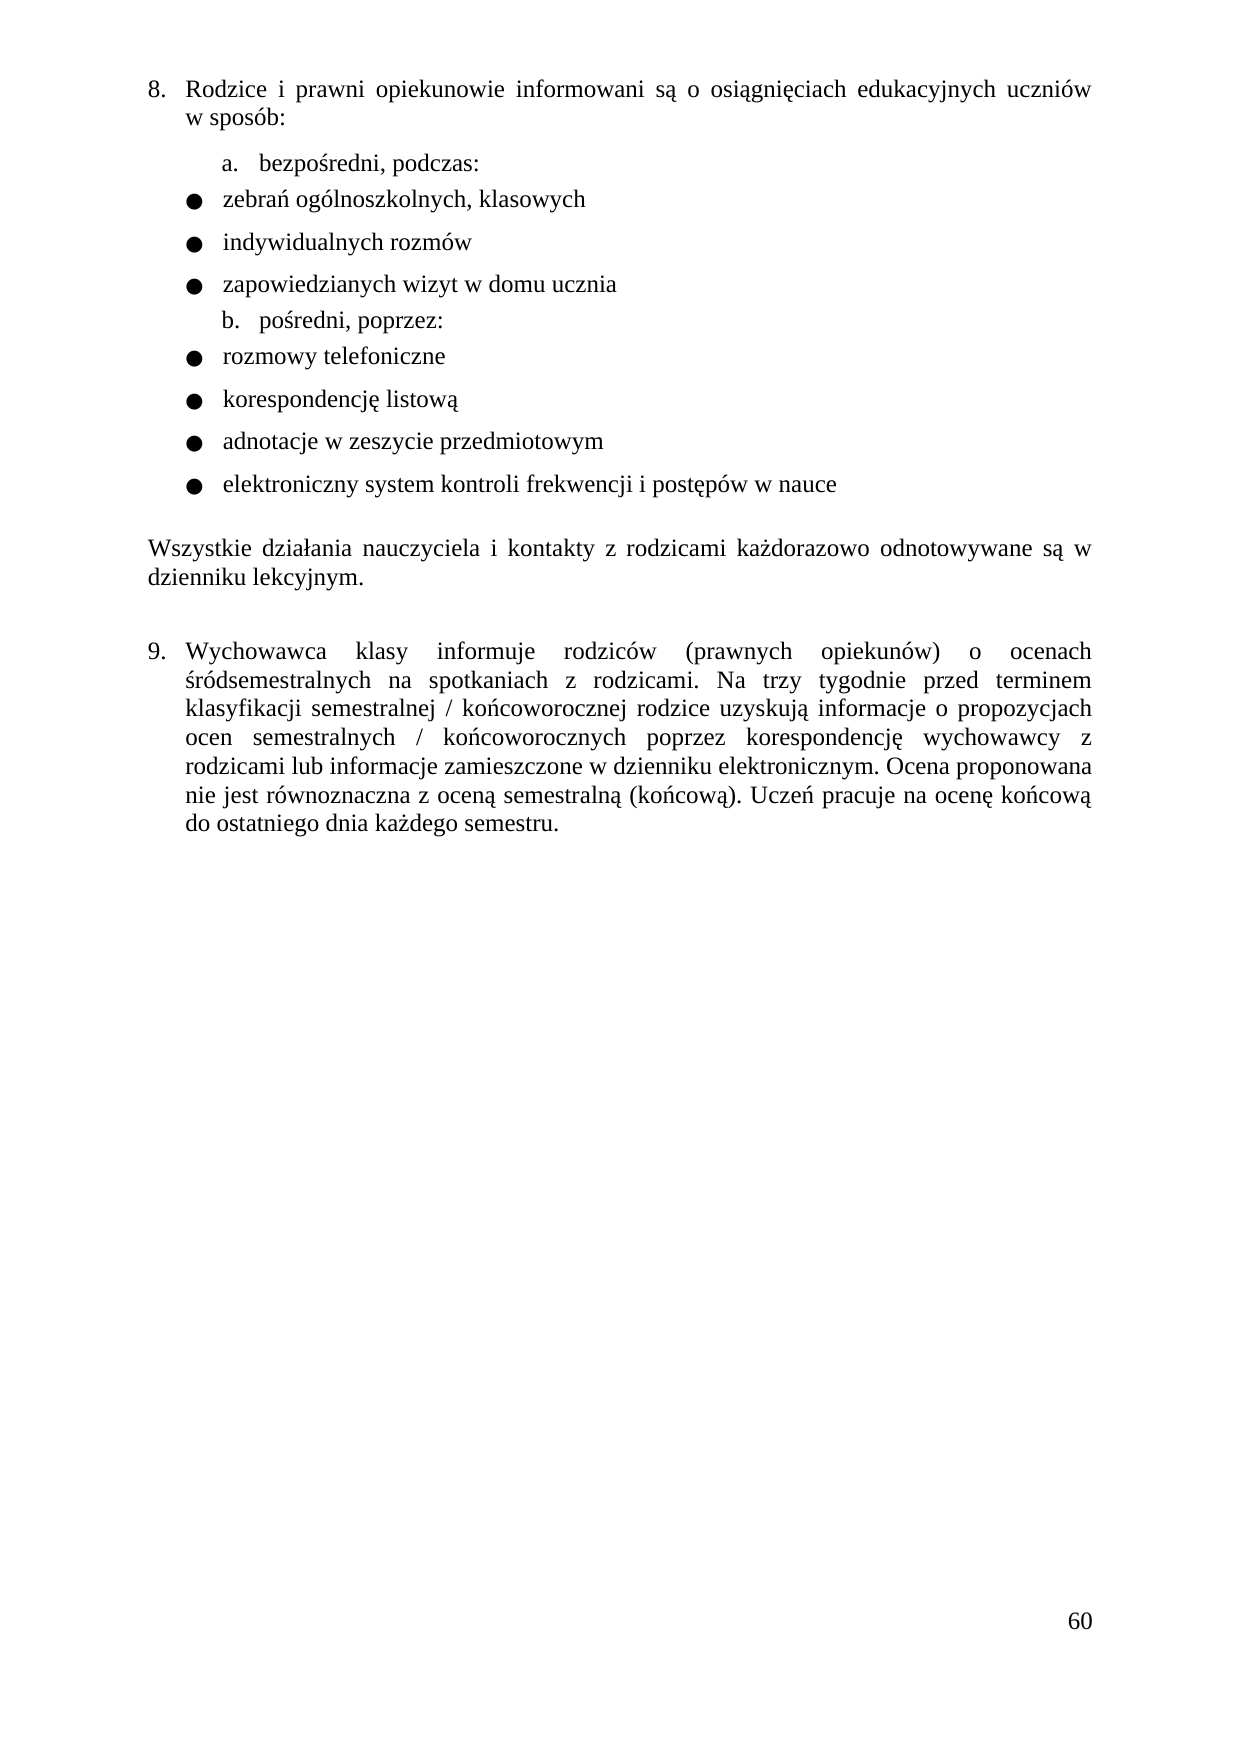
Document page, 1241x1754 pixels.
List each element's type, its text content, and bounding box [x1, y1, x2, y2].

list elektroniczny system kontroli frekwencji i postępów w nauce [185, 462, 1093, 504]
text Wszystkie działania nauczyciela i kontakty z rodzicami każdorazowo odnotowywane są w dzienniku lekcyjnym. [148, 533, 1093, 591]
list zapowiedzianych wizyt w domu ucznia [185, 262, 1093, 305]
list rozmowy telefoniczne [185, 333, 1093, 376]
list bezpośredni, podczas: [221, 148, 1093, 177]
list zebrań ogólnoszkolnych, klasowych [185, 177, 1093, 219]
list Rodzice i prawni opiekunowie informowani są o osiągnięciach edukacyjnych uczniów w sposób: [148, 74, 1093, 131]
list indywidualnych rozmów [185, 219, 1093, 262]
list Wychowawca klasy informuje rodziców (prawnych opiekunów) o ocenach śródsemestralnych na spotkaniach z rodzicami. Na trzy tygodnie przed terminem klasyfikacji semestralnej / końcoworocznej rodzice uzyskują informacje o propozycjach ocen semestralnych / końcoworocznych poprzez korespondencję wychowawcy z rodzicami lub informacje zamieszczone w dzienniku elektronicznym. Ocena proponowana nie jest równoznaczna z oceną semestralną (końcową). Uczeń pracuje na ocenę końcową do ostatniego dnia każdego semestru. [148, 636, 1093, 837]
list adnotacje w zeszycie przedmiotowym [185, 419, 1093, 462]
list korespondencję listową [185, 376, 1093, 419]
list pośredni, poprzez: [221, 305, 1093, 333]
